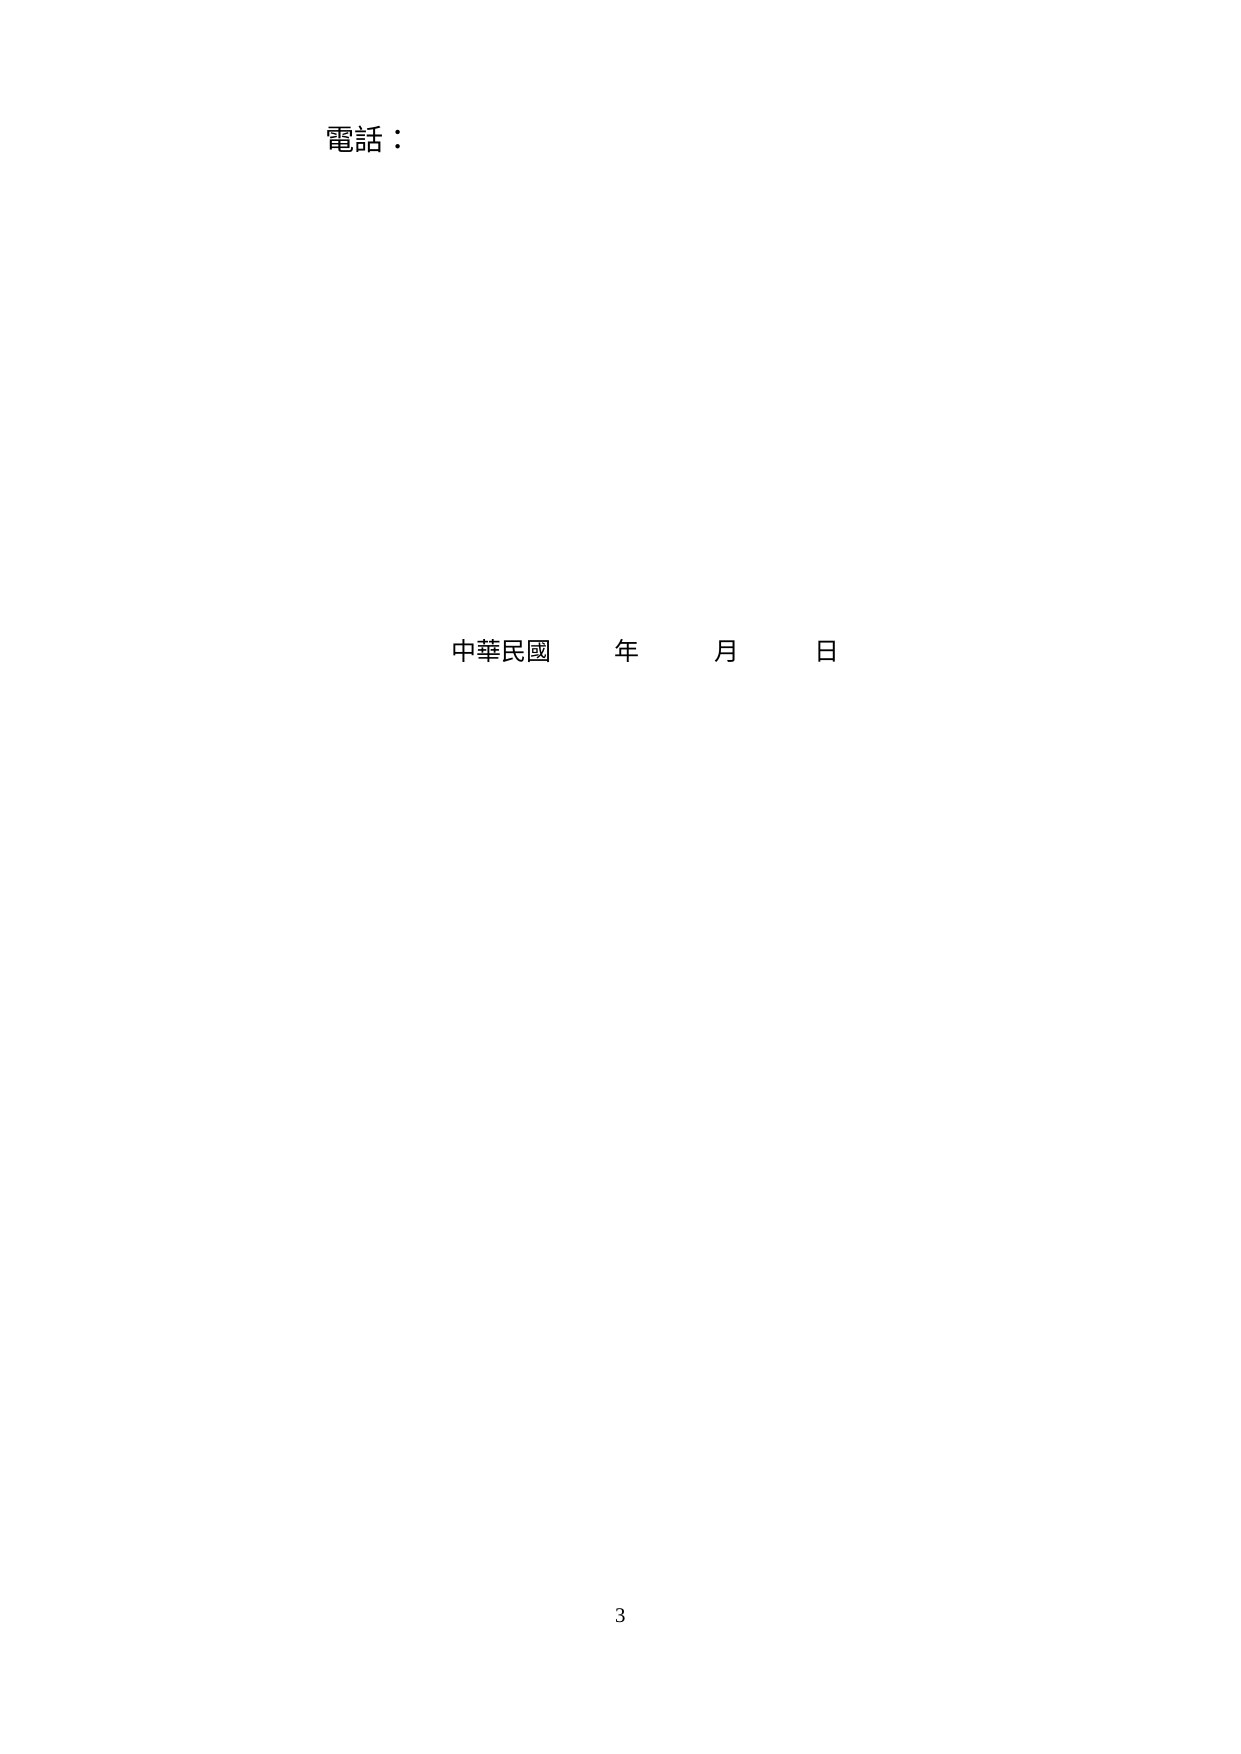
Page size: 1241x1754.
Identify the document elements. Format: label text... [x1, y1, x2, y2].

text 電話： [325, 96, 1119, 158]
text 中華民國 年 月 日 [168, 608, 1122, 671]
